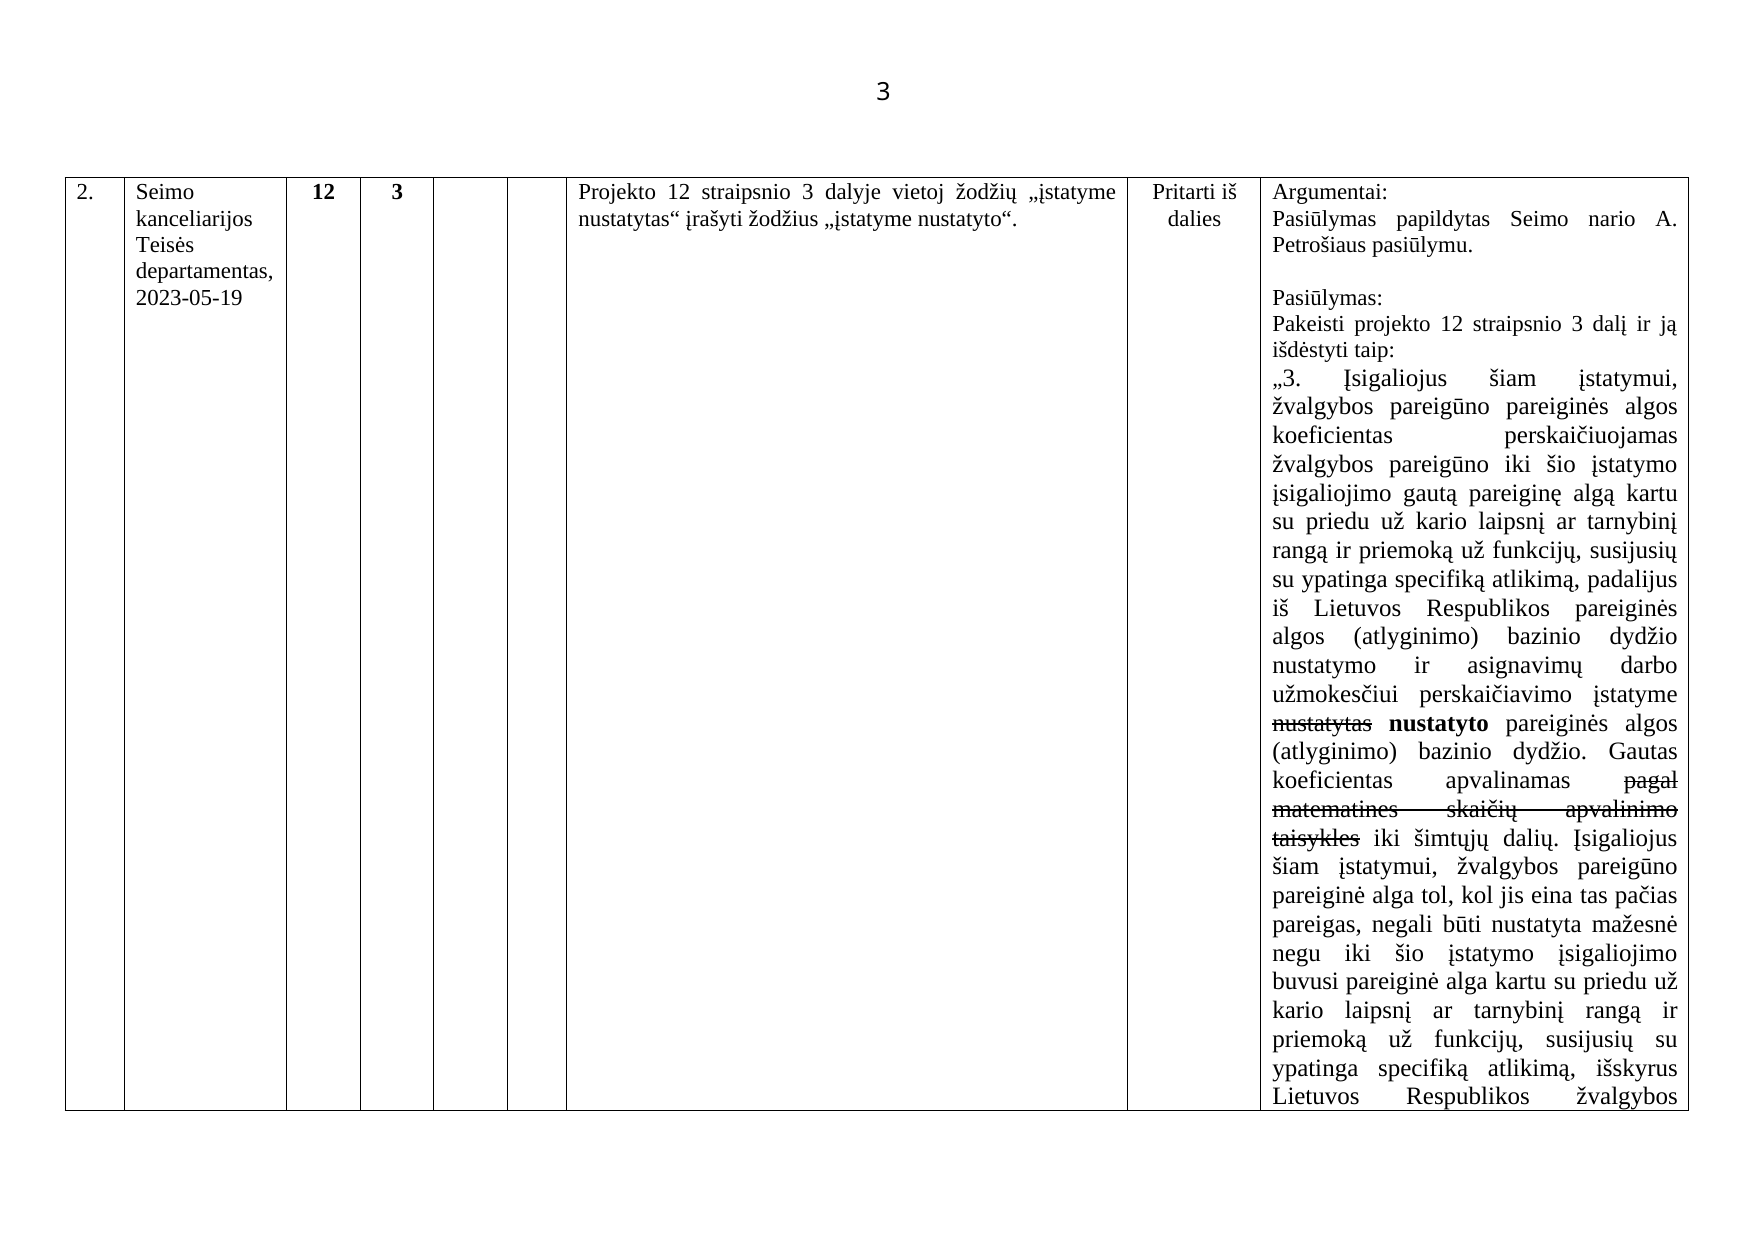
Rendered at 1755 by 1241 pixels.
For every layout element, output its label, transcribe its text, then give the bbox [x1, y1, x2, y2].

table_cell Argumentai: Pasiūlymas papildytas Seimo nario A. Petrošiaus pasiūlymu. Pasiūlymas: Pakeisti projekto 12 straipsnio 3 dalį ir ją išdėstyti taip: „3. Įsigaliojus šiam įstatymui, žvalgybos pareigūno pareiginės algos koeficientas perskaičiuojamas žvalgybos pareigūno iki šio įstatymo įsigaliojimo gautą pareiginę algą kartu su priedu už kario laipsnį ar tarnybinį rangą ir priemoką už funkcijų, susijusių su ypatinga specifiką atlikimą, padalijus iš Lietuvos Respublikos pareiginės algos (atlyginimo) bazinio dydžio nustatymo ir asignavimų darbo užmokesčiui perskaičiavimo įstatyme nustatytas nustatyto pareiginės algos (atlyginimo) bazinio dydžio. Gautas koeficientas apvalinamas pagal matematines skaičių apvalinimo taisykles iki šimtųjų dalių. Įsigaliojus šiam įstatymui, žvalgybos pareigūno pareiginė alga tol, kol jis eina tas pačias pareigas, negali būti nustatyta mažesnė negu iki šio įstatymo įsigaliojimo buvusi pareiginė alga kartu su priedu už kario laipsnį ar tarnybinį rangą ir priemoką už funkcijų, susijusių su ypatinga specifiką atlikimą, išskyrus Lietuvos Respublikos žvalgybos [1261, 178, 1688, 1110]
table_cell Projekto 12 straipsnio 3 dalyje vietoj žodžių „įstatyme nustatytas“ įrašyti žodžius „įstatyme nustatyto“. [567, 178, 1127, 1110]
table_cell [434, 178, 507, 1110]
table_cell Pritarti iš dalies [1128, 178, 1260, 1110]
table_cell Seimo kanceliarijos Teisės departamentas, 2023-05-19 [125, 178, 286, 1110]
table_cell [508, 178, 566, 1110]
table_cell 12 [287, 178, 360, 1110]
table_cell 2. [66, 178, 124, 1110]
table_cell 3 [361, 178, 433, 1110]
